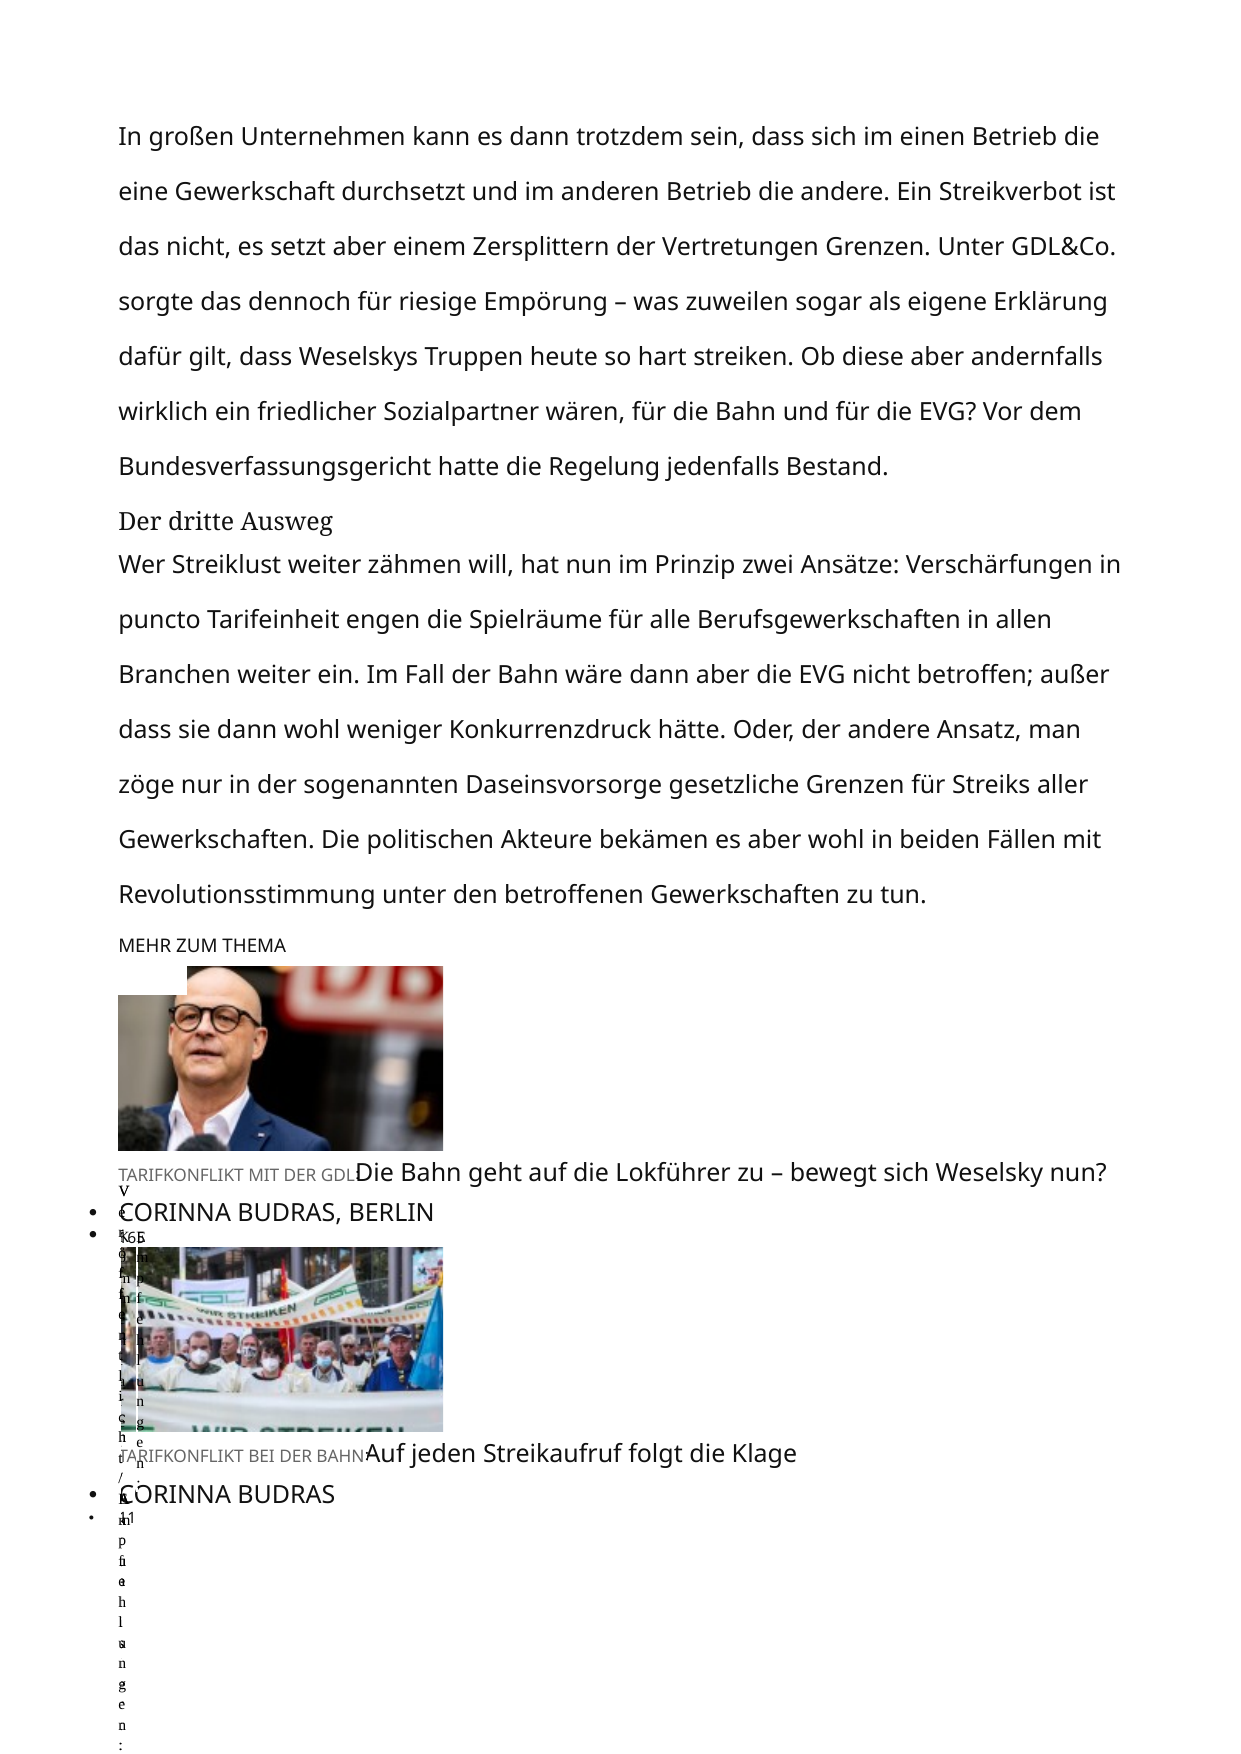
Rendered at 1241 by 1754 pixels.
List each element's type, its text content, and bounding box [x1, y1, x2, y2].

picture [121, 1247, 136, 1432]
picture [138, 1247, 444, 1432]
list 165 [121, 1228, 136, 1247]
picture [118, 966, 444, 1151]
text MEHR ZUM THEMA [118, 932, 1122, 958]
list CORINNA BUDRAS, BERLIN [121, 1198, 1122, 1228]
list 165 [138, 1228, 1122, 1247]
subtitle Der dritte Ausweg [118, 504, 1122, 538]
text Wer Streiklust weiter zähmen will, hat nun im Prinzip zwei Ansätze: Verschärfungen in puncto Tarifeinheit engen die Spiel­räume für alle Berufsgewerkschaften in allen Branchen weiter ein. Im Fall der Bahn wäre dann aber die EVG nicht betroffen; außer dass sie dann wohl weniger Konkurrenzdruck hätte. Oder, der andere Ansatz, man zöge nur in der sogenannten Daseinsvorsorge gesetzliche Grenzen für Streiks aller Gewerkschaften. Die politischen Akteure bekämen es aber wohl in beiden Fällen mit Revolutionsstimmung unter den betroffenen Gewerkschaften zu tun. [118, 546, 1122, 911]
text TARIFKONFLIKT BEI DER BAHNAuf jeden Streikaufruf folgt die Klage [138, 1436, 1122, 1470]
list 11 [121, 1509, 1122, 1528]
text TARIFKONFLIKT MIT DER GDLDie Bahn geht auf die Lokführer zu – bewegt sich Weselsky nun? [118, 1154, 1122, 1189]
text In großen Unternehmen kann es dann trotzdem sein, dass sich im einen Betrieb die eine Gewerkschaft durchsetzt und im an­deren Betrieb die andere. Ein Streikverbot ist das nicht, es setzt aber einem Zersplittern der Vertretungen Grenzen. Unter GDL&Co. sorgte das dennoch für riesige Empörung – was zuweilen sogar als eigene Erklärung dafür gilt, dass Weselskys Truppen heute so hart streiken. Ob diese aber andernfalls wirklich ein friedlicher Sozialpartner wären, für die Bahn und für die EVG? Vor dem Bundesverfassungsgericht hatte die Regelung jedenfalls Bestand. [118, 118, 1122, 483]
list CORINNA BUDRAS [121, 1479, 1122, 1509]
